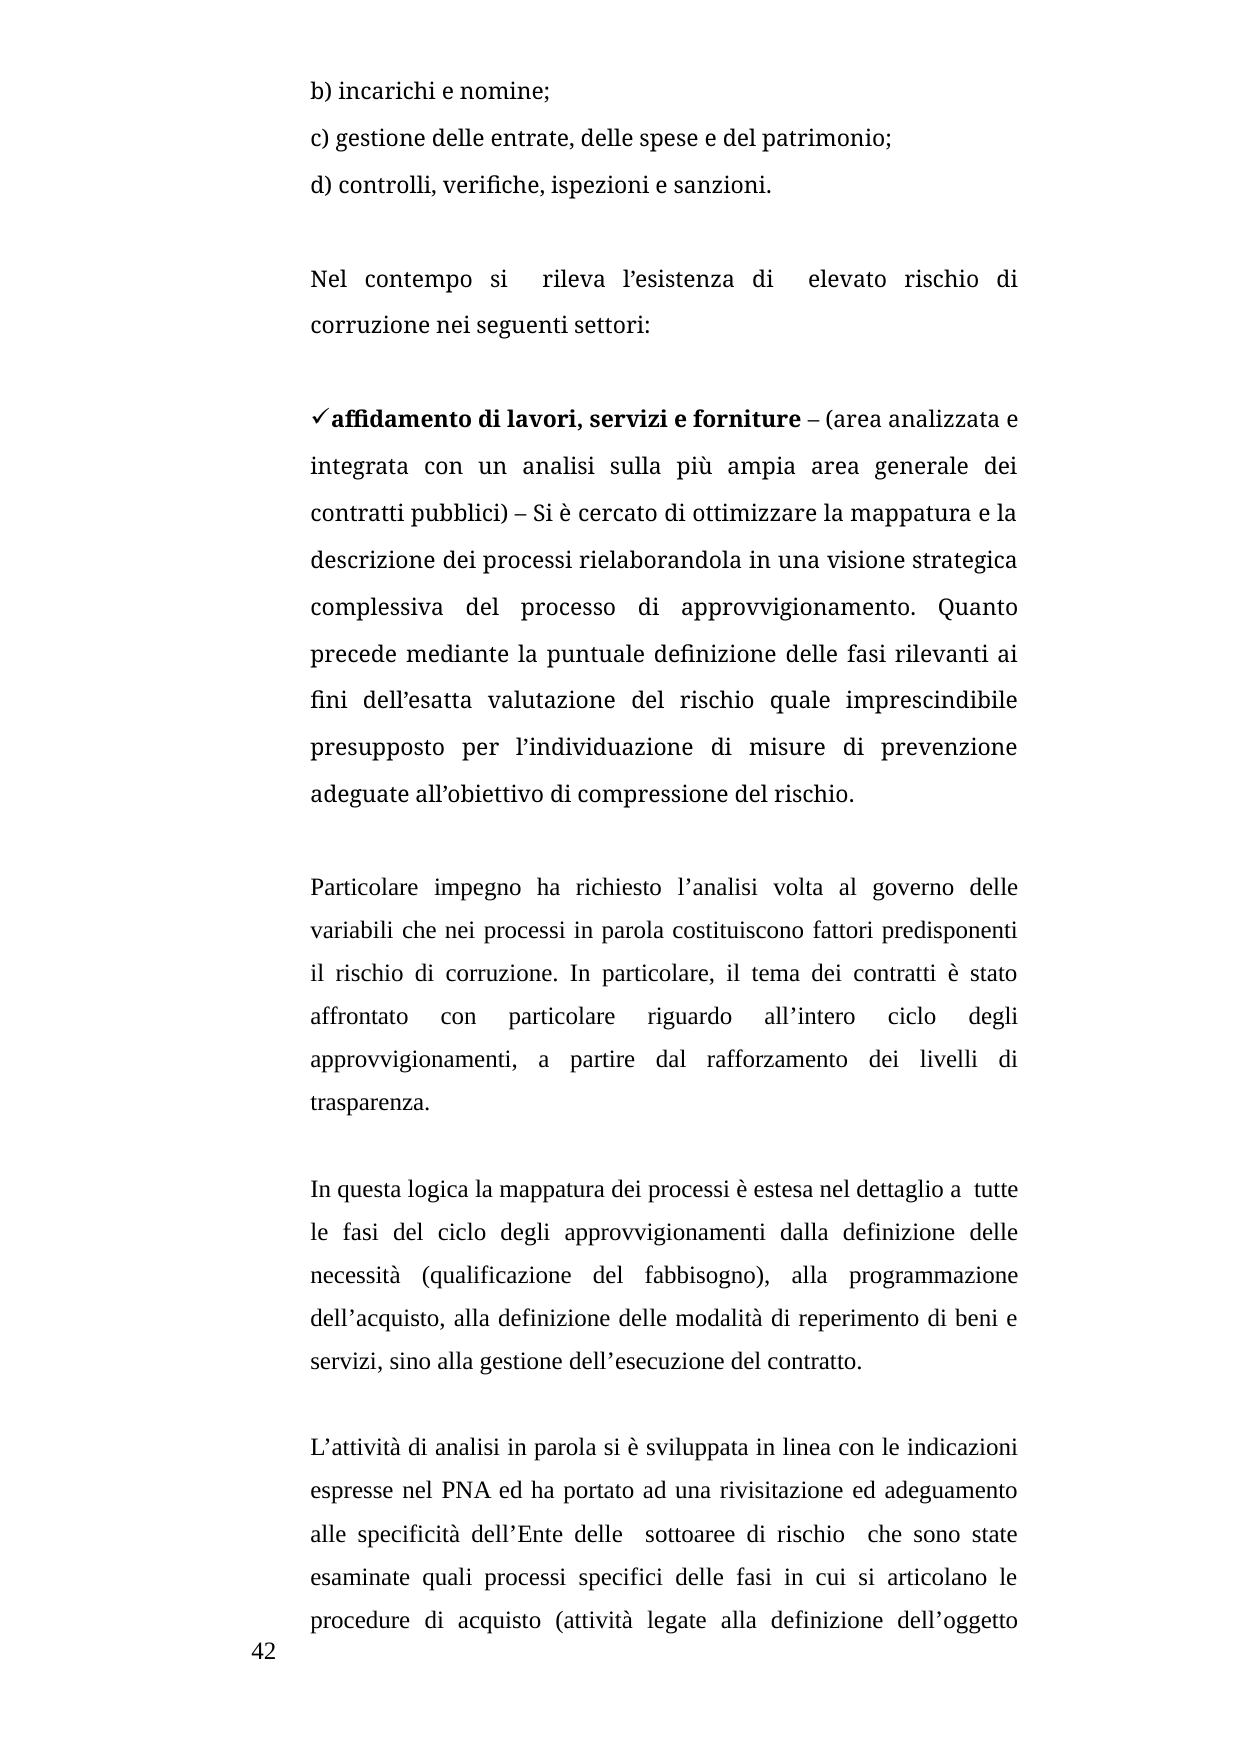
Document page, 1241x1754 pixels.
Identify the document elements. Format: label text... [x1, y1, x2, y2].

text Nel contempo si rileva l’esistenza di elevato rischio di corruzione nei seguenti settori: [310, 262, 1019, 341]
list affidamento di lavori, servizi e forniture – (area analizzata e integrata con un analisi sulla più ampia area generale dei contratti pubblici) – Si è cercato di ottimizzare la mappatura e la descrizione dei processi rielaborandola in una visione strategica complessiva del processo di approvvigionamento. Quanto precede mediante la puntuale definizione delle fasi rilevanti ai fini dell’esatta valutazione del rischio quale imprescindibile presupposto per l’individuazione di misure di prevenzione adeguate all’obiettivo di compressione del rischio. [310, 403, 1019, 809]
text d) controlli, verifiche, ispezioni e sanzioni. [310, 169, 1019, 200]
text b) incarichi e nomine; [310, 75, 1019, 106]
text In questa logica la mappatura dei processi è estesa nel dettaglio a tutte le fasi del ciclo degli approvvigionamenti dalla definizione delle necessità (qualificazione del fabbisogno), alla programmazione dell’acquisto, alla definizione delle modalità di reperimento di beni e servizi, sino alla gestione dell’esecuzione del contratto. [310, 1174, 1019, 1375]
text c) gestione delle entrate, delle spese e del patrimonio; [310, 122, 1019, 153]
text Particolare impegno ha richiesto l’analisi volta al governo delle variabili che nei processi in parola costituiscono fattori predisponenti il rischio di corruzione. In particolare, il tema dei contratti è stato affrontato con particolare riguardo all’intero ciclo degli approvvigionamenti, a partire dal rafforzamento dei livelli di trasparenza. [310, 872, 1019, 1116]
text L’attività di analisi in parola si è sviluppata in linea con le indicazioni espresse nel PNA ed ha portato ad una rivisitazione ed adeguamento alle specificità dell’Ente delle sottoaree di rischio che sono state esaminate quali processi specifici delle fasi in cui si articolano le procedure di acquisto (attività legate alla definizione dell’oggetto [310, 1432, 1019, 1634]
